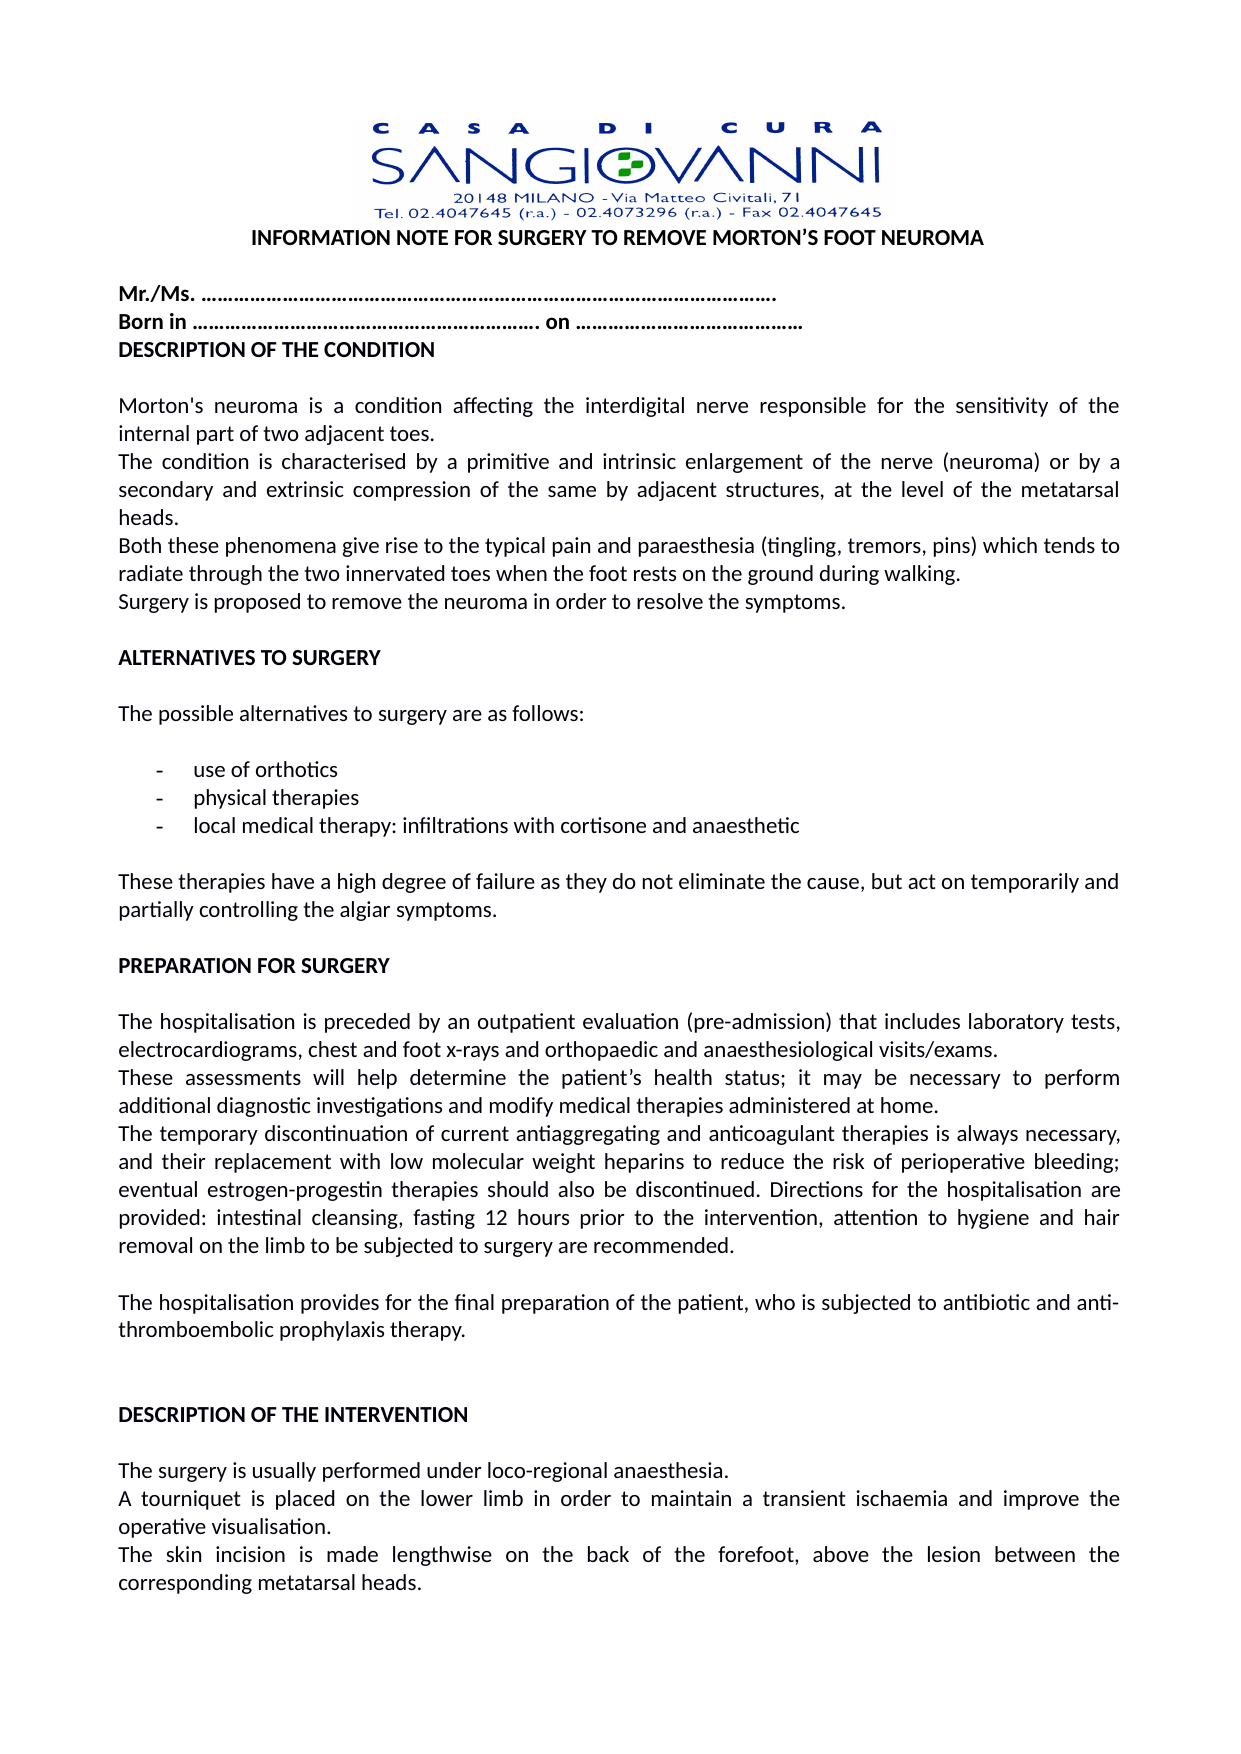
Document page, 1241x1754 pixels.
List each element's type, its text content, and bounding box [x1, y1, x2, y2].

text The hospitalisation provides for the final preparation of the patient, who is subjected to antibiotic and anti-thromboembolic prophylaxis therapy. [118, 1288, 1122, 1344]
text These therapies have a high degree of failure as they do not eliminate the cause, but act on temporarily and partially controlling the algiar symptoms. [118, 867, 1122, 923]
text The surgery is usually performed under loco-regional anaesthesia. [118, 1456, 1122, 1484]
text ALTERNATIVES TO SURGERY [118, 643, 1122, 671]
list local medical therapy: infiltrations with cortisone and anaesthetic [156, 811, 1122, 839]
text INFORMATION NOTE FOR SURGERY TO REMOVE MORTON’S FOOT NEUROMA [118, 223, 1122, 251]
text Both these phenomena give rise to the typical pain and paraesthesia (tingling, tremors, pins) which tends to radiate through the two innervated toes when the foot rests on the ground during walking. [118, 531, 1122, 587]
text Mr./Ms. ……………………………………………………………………………………………. [118, 279, 1122, 307]
text Surgery is proposed to remove the neuroma in order to resolve the symptoms. [118, 587, 1122, 615]
text Born in ………………………………………………………. on …………………………………… [118, 307, 1122, 335]
list physical therapies [156, 783, 1122, 811]
text These assessments will help determine the patient’s health status; it may be necessary to perform additional diagnostic investigations and modify medical therapies administered at home. [118, 1063, 1122, 1119]
text A tourniquet is placed on the lower limb in order to maintain a transient ischaemia and improve the operative visualisation. [118, 1484, 1122, 1540]
text The possible alternatives to surgery are as follows: [118, 699, 1122, 727]
text The skin incision is made lengthwise on the back of the forefoot, above the lesion between the corresponding metatarsal heads. [118, 1540, 1122, 1596]
text DESCRIPTION OF THE CONDITION [118, 335, 1122, 363]
text PREPARATION FOR SURGERY [118, 951, 1122, 979]
list use of orthotics [156, 755, 1122, 783]
text DESCRIPTION OF THE INTERVENTION [118, 1400, 1122, 1428]
text Morton's neuroma is a condition affecting the interdigital nerve responsible for the sensitivity of the internal part of two adjacent toes. [118, 391, 1122, 447]
text The condition is characterised by a primitive and intrinsic enlargement of the nerve (neuroma) or by a secondary and extrinsic compression of the same by adjacent structures, at the level of the metatarsal heads. [118, 447, 1122, 531]
text The temporary discontinuation of current antiaggregating and anticoagulant therapies is always necessary, and their replacement with low molecular weight heparins to reduce the risk of perioperative bleeding; eventual estrogen-progestin therapies should also be discontinued. Directions for the hospitalisation are provided: intestinal cleansing, fasting 12 hours prior to the intervention, attention to hygiene and hair removal on the limb to be subjected to surgery are recommended. [118, 1119, 1122, 1259]
text The hospitalisation is preceded by an outpatient evaluation (pre-admission) that includes laboratory tests, electrocardiograms, chest and foot x-rays and orthopaedic and anaesthesiological visits/exams. [118, 1007, 1122, 1063]
